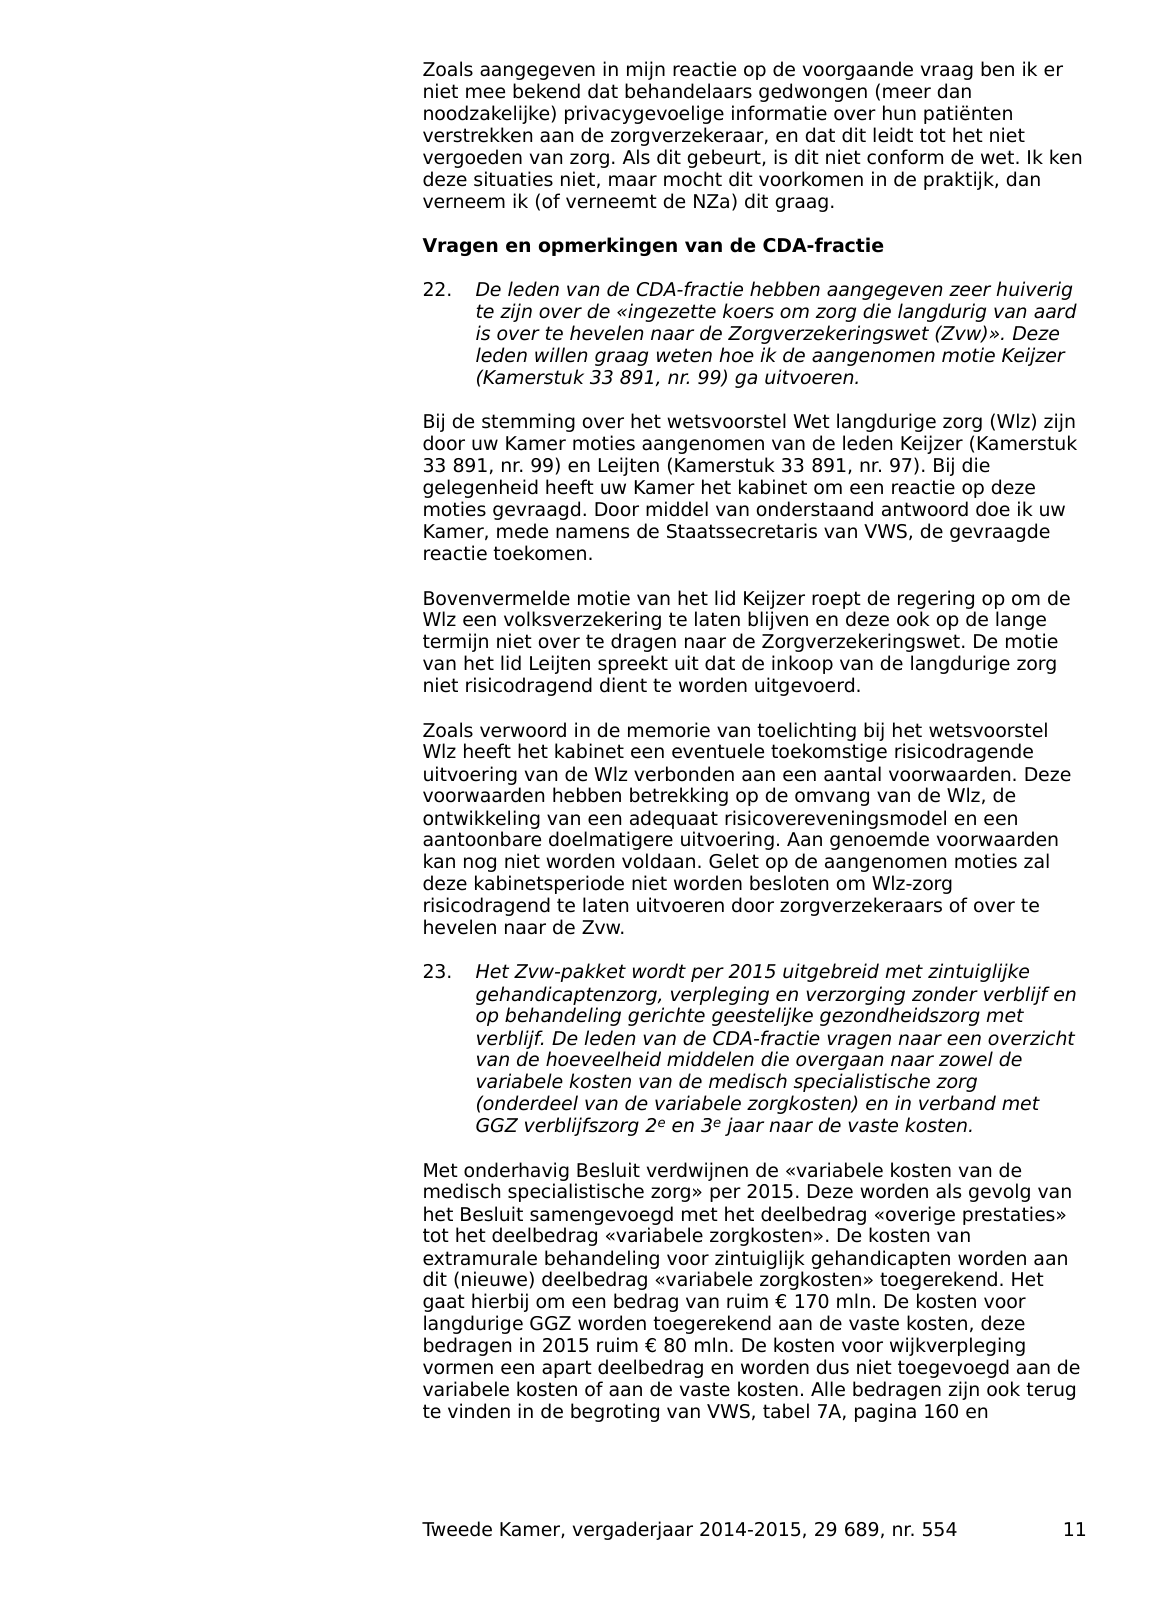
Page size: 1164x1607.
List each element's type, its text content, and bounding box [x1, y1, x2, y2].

text 22. De leden van de CDA-fractie hebben aangegeven zeer huiverig te zijn over de «ingezette koers om zorg die langdurig van aard is over te hevelen naar de Zorgverzekeringswet (Zvw)». Deze leden willen graag weten hoe ik de aangenomen motie Keijzer (Kamerstuk 33 891, nr. 99) ga uitvoeren. [422, 279, 1087, 389]
text Met onderhavig Besluit verdwijnen de «variabele kosten van de medisch specialistische zorg» per 2015. Deze worden als gevolg van het Besluit samengevoegd met het deelbedrag «overige prestaties» tot het deelbedrag «variabele zorgkosten». De kosten van extramurale behandeling voor zintuiglijk gehandicapten worden aan dit (nieuwe) deelbedrag «variabele zorgkosten» toegerekend. Het gaat hierbij om een bedrag van ruim € 170 mln. De kosten voor langdurige GGZ worden toegerekend aan de vaste kosten, deze bedragen in 2015 ruim € 80 mln. De kosten voor wijkverpleging vormen een apart deelbedrag en worden dus niet toegevoegd aan de variabele kosten of aan de vaste kosten. Alle bedragen zijn ook terug te vinden in de begroting van VWS, tabel 7A, pagina 160 en [422, 1159, 1087, 1423]
text Zoals aangegeven in mijn reactie op de voorgaande vraag ben ik er niet mee bekend dat behandelaars gedwongen (meer dan noodzakelijke) privacygevoelige informatie over hun patiënten verstrekken aan de zorgverzekeraar, en dat dit leidt tot het niet vergoeden van zorg. Als dit gebeurt, is dit niet conform de wet. Ik ken deze situaties niet, maar mocht dit voorkomen in de praktijk, dan verneem ik (of verneemt de NZa) dit graag. [422, 59, 1087, 213]
subtitle Vragen en opmerkingen van de CDA-fractie [422, 235, 1087, 257]
text Zoals verwoord in de memorie van toelichting bij het wetsvoorstel Wlz heeft het kabinet een eventuele toekomstige risicodragende uitvoering van de Wlz verbonden aan een aantal voorwaarden. Deze voorwaarden hebben betrekking op de omvang van de Wlz, de ontwikkeling van een adequaat risicovereveningsmodel en een aantoonbare doelmatigere uitvoering. Aan genoemde voorwaarden kan nog niet worden voldaan. Gelet op de aangenomen moties zal deze kabinetsperiode niet worden besloten om Wlz-zorg risicodragend te laten uitvoeren door zorgverzekeraars of over te hevelen naar de Zvw. [422, 719, 1087, 939]
text 23. Het Zvw-pakket wordt per 2015 uitgebreid met zintuiglijke gehandicaptenzorg, verpleging en verzorging zonder verblijf en op behandeling gerichte geestelijke gezondheidszorg met verblijf. De leden van de CDA-fractie vragen naar een overzicht van de hoeveelheid middelen die overgaan naar zowel de variabele kosten van de medisch specialistische zorg (onderdeel van de variabele zorgkosten) en in verband met GGZ verblijfszorg 2e en 3e jaar naar de vaste kosten. [422, 961, 1087, 1137]
text Bovenvermelde motie van het lid Keijzer roept de regering op om de Wlz een volksverzekering te laten blijven en deze ook op de lange termijn niet over te dragen naar de Zorgverzekeringswet. De motie van het lid Leijten spreekt uit dat de inkoop van de langdurige zorg niet risicodragend dient te worden uitgevoerd. [422, 587, 1087, 697]
text Bij de stemming over het wetsvoorstel Wet langdurige zorg (Wlz) zijn door uw Kamer moties aangenomen van de leden Keijzer (Kamerstuk 33 891, nr. 99) en Leijten (Kamerstuk 33 891, nr. 97). Bij die gelegenheid heeft uw Kamer het kabinet om een reactie op deze moties gevraagd. Door middel van onderstaand antwoord doe ik uw Kamer, mede namens de Staatssecretaris van VWS, de gevraagde reactie toekomen. [422, 411, 1087, 565]
